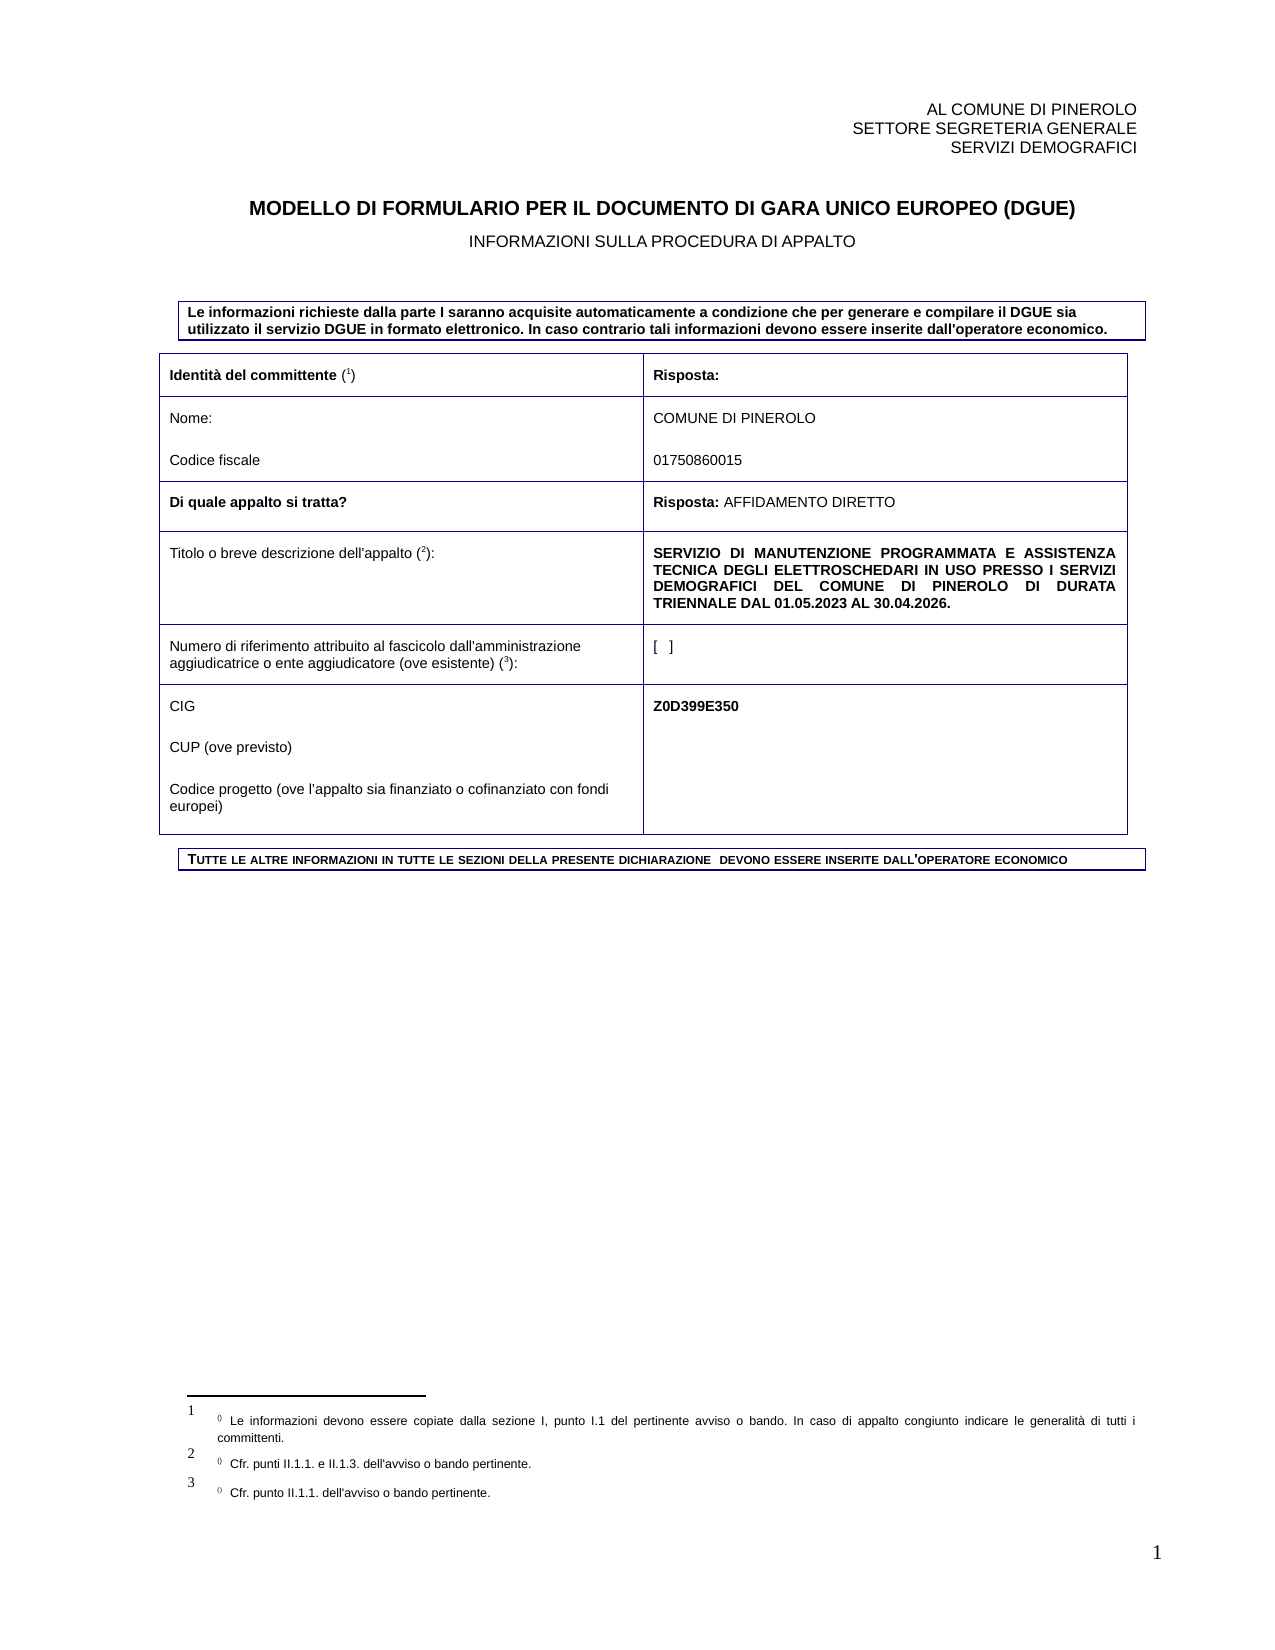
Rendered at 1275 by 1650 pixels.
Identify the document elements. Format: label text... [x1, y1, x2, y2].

text Le informazioni richieste dalla parte I saranno acquisite automaticamente a condizione che per generare e compilare il DGUE sia utilizzato il servizio DGUE in formato elettronico. In caso contrario tali informazioni devono essere inserite dall'operatore economico. [179, 302, 1145, 339]
table_cell Z0D399E350 [644, 685, 1127, 834]
title al Comune di pinerolo [187, 100, 1137, 119]
text Tutte le altre informazioni in tutte le sezioni della presente dichiarazione devono essere inserite dall'operatore economico [179, 849, 1145, 869]
table_cell [ ] [644, 625, 1127, 684]
table_cell Numero di riferimento attribuito al fascicolo dall'amministrazione aggiudicatrice o ente aggiudicatore (ove esistente) (): [160, 625, 643, 684]
title servizi demografici [187, 138, 1137, 157]
table_header Identità del committente () [160, 354, 643, 396]
table_cell SERVIZIO DI MANUTENZIONE PROGRAMMATA E ASSISTENZA TECNICA DEGLI ELETTROSCHEDARI IN USO PRESSO I SERVIZI DEMOGRAFICI DEL COMUNE DI PINEROLO DI DURATA TRIENNALE DAL 01.05.2023 AL 30.04.2026. [644, 532, 1127, 624]
title Informazioni sulla procedura di appalto [187, 232, 1137, 251]
title settore segreteria generale [187, 119, 1137, 138]
table_cell Titolo o breve descrizione dell'appalto (): [160, 532, 643, 624]
table_cell Di quale appalto si tratta? [160, 482, 643, 531]
table_cell Risposta: AFFIDAMENTO DIRETTO [644, 482, 1127, 531]
table_cell Nome: Codice fiscale [160, 397, 643, 481]
title MODELLO DI FORMULARIO PER IL DOCUMENTO DI GARA UNICO EUROPEO (DGUE) [187, 177, 1137, 219]
table_cell COMUNE DI PINEROLO 01750860015 [644, 397, 1127, 481]
table_header Risposta: [644, 354, 1127, 396]
table_cell CIG CUP (ove previsto) Codice progetto (ove l’appalto sia finanziato o cofinanziato con fondi europei) [160, 685, 643, 834]
